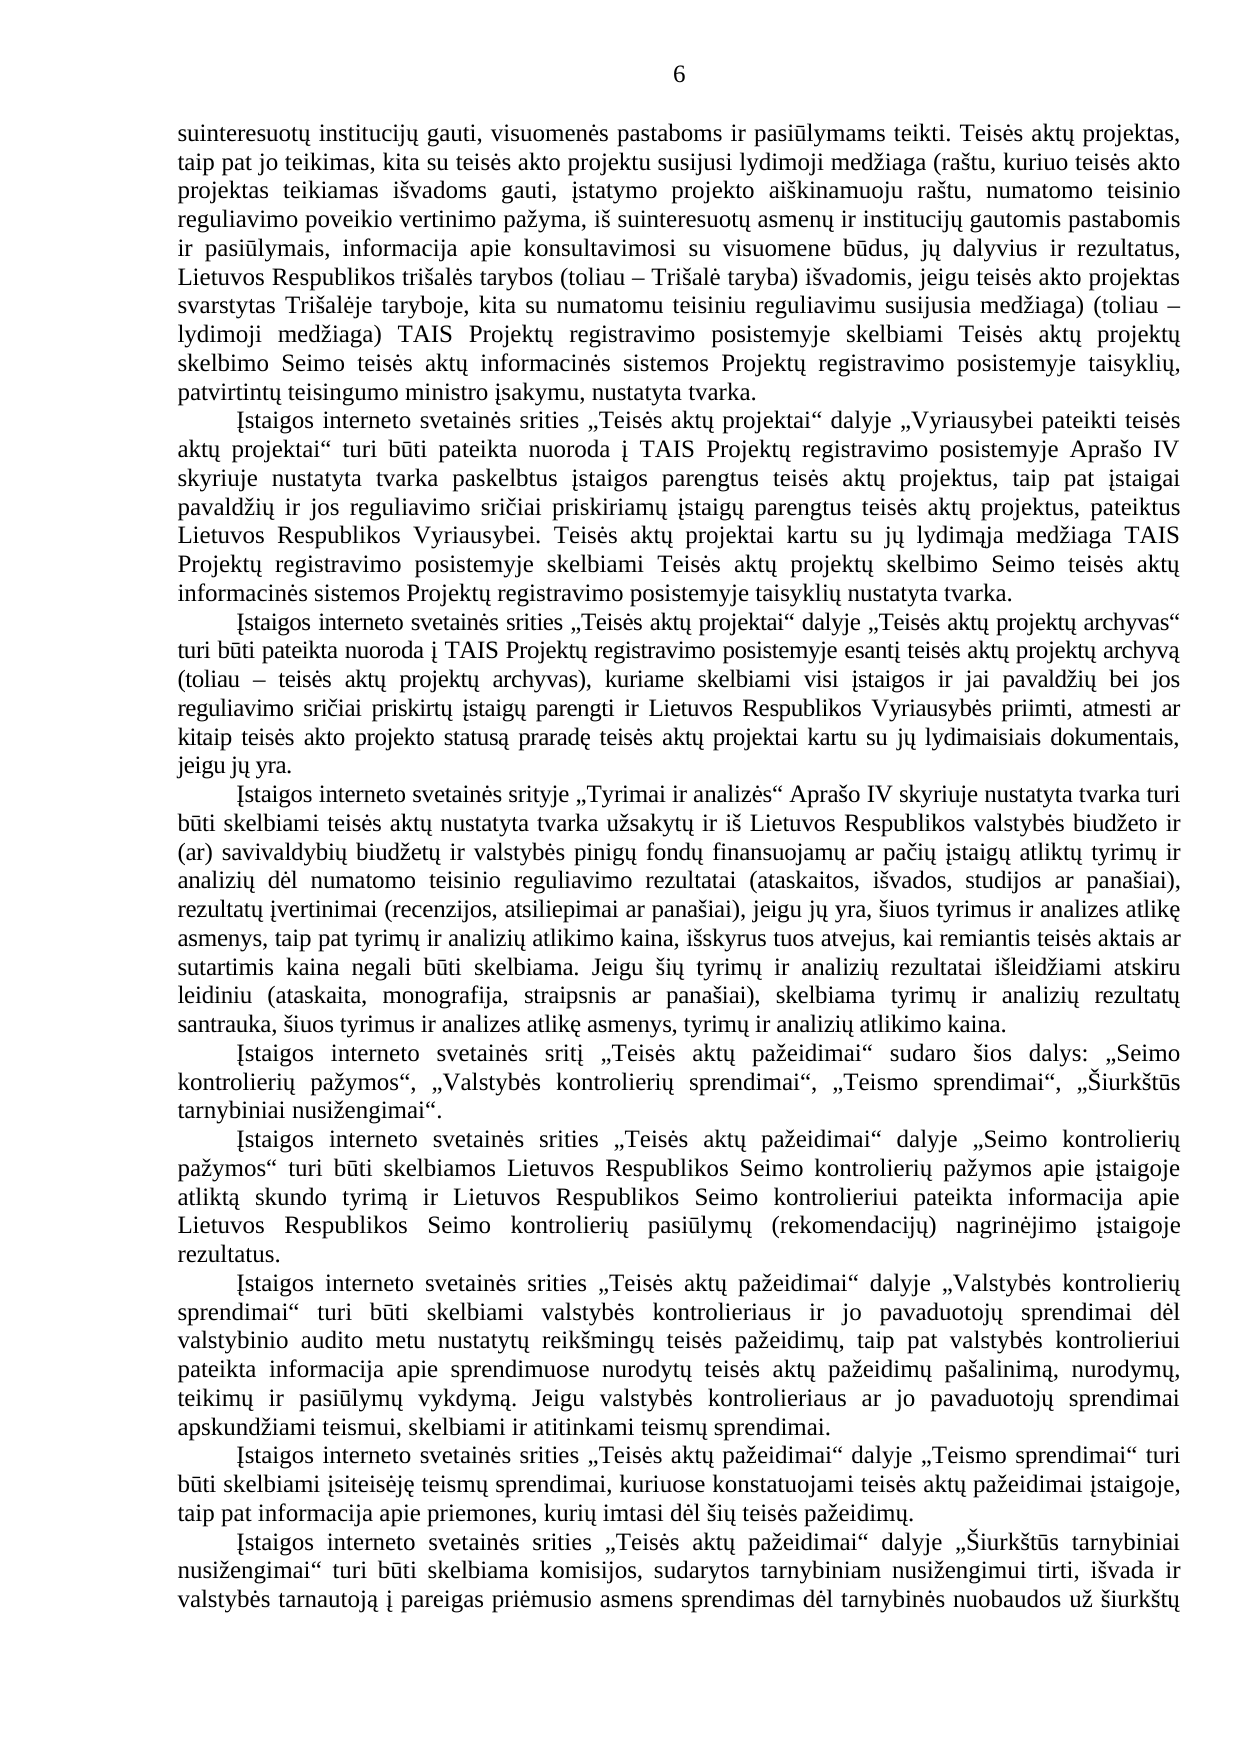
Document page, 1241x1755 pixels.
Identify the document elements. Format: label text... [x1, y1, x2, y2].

text Įstaigos interneto svetainės srities „Teisės aktų pažeidimai“ dalyje „Valstybės kontrolierių sprendimai“ turi būti skelbiami valstybės kontrolieriaus ir jo pavaduotojų sprendimai dėl valstybinio audito metu nustatytų reikšmingų teisės pažeidimų, taip pat valstybės kontrolieriui pateikta informacija apie sprendimuose nurodytų teisės aktų pažeidimų pašalinimą, nurodymų, teikimų ir pasiūlymų vykdymą. Jeigu valstybės kontrolieriaus ar jo pavaduotojų sprendimai apskundžiami teismui, skelbiami ir atitinkami teismų sprendimai. [177, 1268, 1181, 1441]
text suinteresuotų institucijų gauti, visuomenės pastaboms ir pasiūlymams teikti. Teisės aktų projektas, taip pat jo teikimas, kita su teisės akto projektu susijusi lydimoji medžiaga (raštu, kuriuo teisės akto projektas teikiamas išvadoms gauti, įstatymo projekto aiškinamuoju raštu, numatomo teisinio reguliavimo poveikio vertinimo pažyma, iš suinteresuotų asmenų ir institucijų gautomis pastabomis ir pasiūlymais, informacija apie konsultavimosi su visuomene būdus, jų dalyvius ir rezultatus, Lietuvos Respublikos trišalės tarybos (toliau – Trišalė taryba) išvadomis, jeigu teisės akto projektas svarstytas Trišalėje taryboje, kita su numatomu teisiniu reguliavimu susijusia medžiaga) (toliau – lydimoji medžiaga) TAIS Projektų registravimo posistemyje skelbiami Teisės aktų projektų skelbimo Seimo teisės aktų informacinės sistemos Projektų registravimo posistemyje taisyklių, patvirtintų teisingumo ministro įsakymu, nustatyta tvarka. [177, 118, 1181, 406]
text Įstaigos interneto svetainės srities „Teisės aktų pažeidimai“ dalyje „Seimo kontrolierių pažymos“ turi būti skelbiamos Lietuvos Respublikos Seimo kontrolierių pažymos apie įstaigoje atliktą skundo tyrimą ir Lietuvos Respublikos Seimo kontrolieriui pateikta informacija apie Lietuvos Respublikos Seimo kontrolierių pasiūlymų (rekomendacijų) nagrinėjimo įstaigoje rezultatus. [177, 1124, 1181, 1268]
text Įstaigos interneto svetainės srities „Teisės aktų projektai“ dalyje „Vyriausybei pateikti teisės aktų projektai“ turi būti pateikta nuoroda į TAIS Projektų registravimo posistemyje Aprašo IV skyriuje nustatyta tvarka paskelbtus įstaigos parengtus teisės aktų projektus, taip pat įstaigai pavaldžių ir jos reguliavimo sričiai priskiriamų įstaigų parengtus teisės aktų projektus, pateiktus Lietuvos Respublikos Vyriausybei. Teisės aktų projektai kartu su jų lydimąja medžiaga TAIS Projektų registravimo posistemyje skelbiami Teisės aktų projektų skelbimo Seimo teisės aktų informacinės sistemos Projektų registravimo posistemyje taisyklių nustatyta tvarka. [177, 406, 1181, 607]
text Įstaigos interneto svetainės srities „Teisės aktų pažeidimai“ dalyje „Šiurkštūs tarnybiniai nusižengimai“ turi būti skelbiama komisijos, sudarytos tarnybiniam nusižengimui tirti, išvada ir valstybės tarnautoją į pareigas priėmusio asmens sprendimas dėl tarnybinės nuobaudos už šiurkštų [177, 1527, 1181, 1613]
text Įstaigos interneto svetainės srityje „Tyrimai ir analizės“ Aprašo IV skyriuje nustatyta tvarka turi būti skelbiami teisės aktų nustatyta tvarka užsakytų ir iš Lietuvos Respublikos valstybės biudžeto ir (ar) savivaldybių biudžetų ir valstybės pinigų fondų finansuojamų ar pačių įstaigų atliktų tyrimų ir analizių dėl numatomo teisinio reguliavimo rezultatai (ataskaitos, išvados, studijos ar panašiai), rezultatų įvertinimai (recenzijos, atsiliepimai ar panašiai), jeigu jų yra, šiuos tyrimus ir analizes atlikę asmenys, taip pat tyrimų ir analizių atlikimo kaina, išskyrus tuos atvejus, kai remiantis teisės aktais ar sutartimis kaina negali būti skelbiama. Jeigu šių tyrimų ir analizių rezultatai išleidžiami atskiru leidiniu (ataskaita, monografija, straipsnis ar panašiai), skelbiama tyrimų ir analizių rezultatų santrauka, šiuos tyrimus ir analizes atlikę asmenys, tyrimų ir analizių atlikimo kaina. [177, 779, 1181, 1038]
text Įstaigos interneto svetainės srities „Teisės aktų projektai“ dalyje „Teisės aktų projektų archyvas“ turi būti pateikta nuoroda į TAIS Projektų registravimo posistemyje esantį teisės aktų projektų archyvą (toliau – teisės aktų projektų archyvas), kuriame skelbiami visi įstaigos ir jai pavaldžių bei jos reguliavimo sričiai priskirtų įstaigų parengti ir Lietuvos Respublikos Vyriausybės priimti, atmesti ar kitaip teisės akto projekto statusą praradę teisės aktų projektai kartu su jų lydimaisiais dokumentais, jeigu jų yra. [177, 607, 1181, 779]
text Įstaigos interneto svetainės srities „Teisės aktų pažeidimai“ dalyje „Teismo sprendimai“ turi būti skelbiami įsiteisėję teismų sprendimai, kuriuose konstatuojami teisės aktų pažeidimai įstaigoje, taip pat informacija apie priemones, kurių imtasi dėl šių teisės pažeidimų. [177, 1441, 1181, 1527]
text Įstaigos interneto svetainės sritį „Teisės aktų pažeidimai“ sudaro šios dalys: „Seimo kontrolierių pažymos“, „Valstybės kontrolierių sprendimai“, „Teismo sprendimai“, „Šiurkštūs tarnybiniai nusižengimai“. [177, 1038, 1181, 1124]
